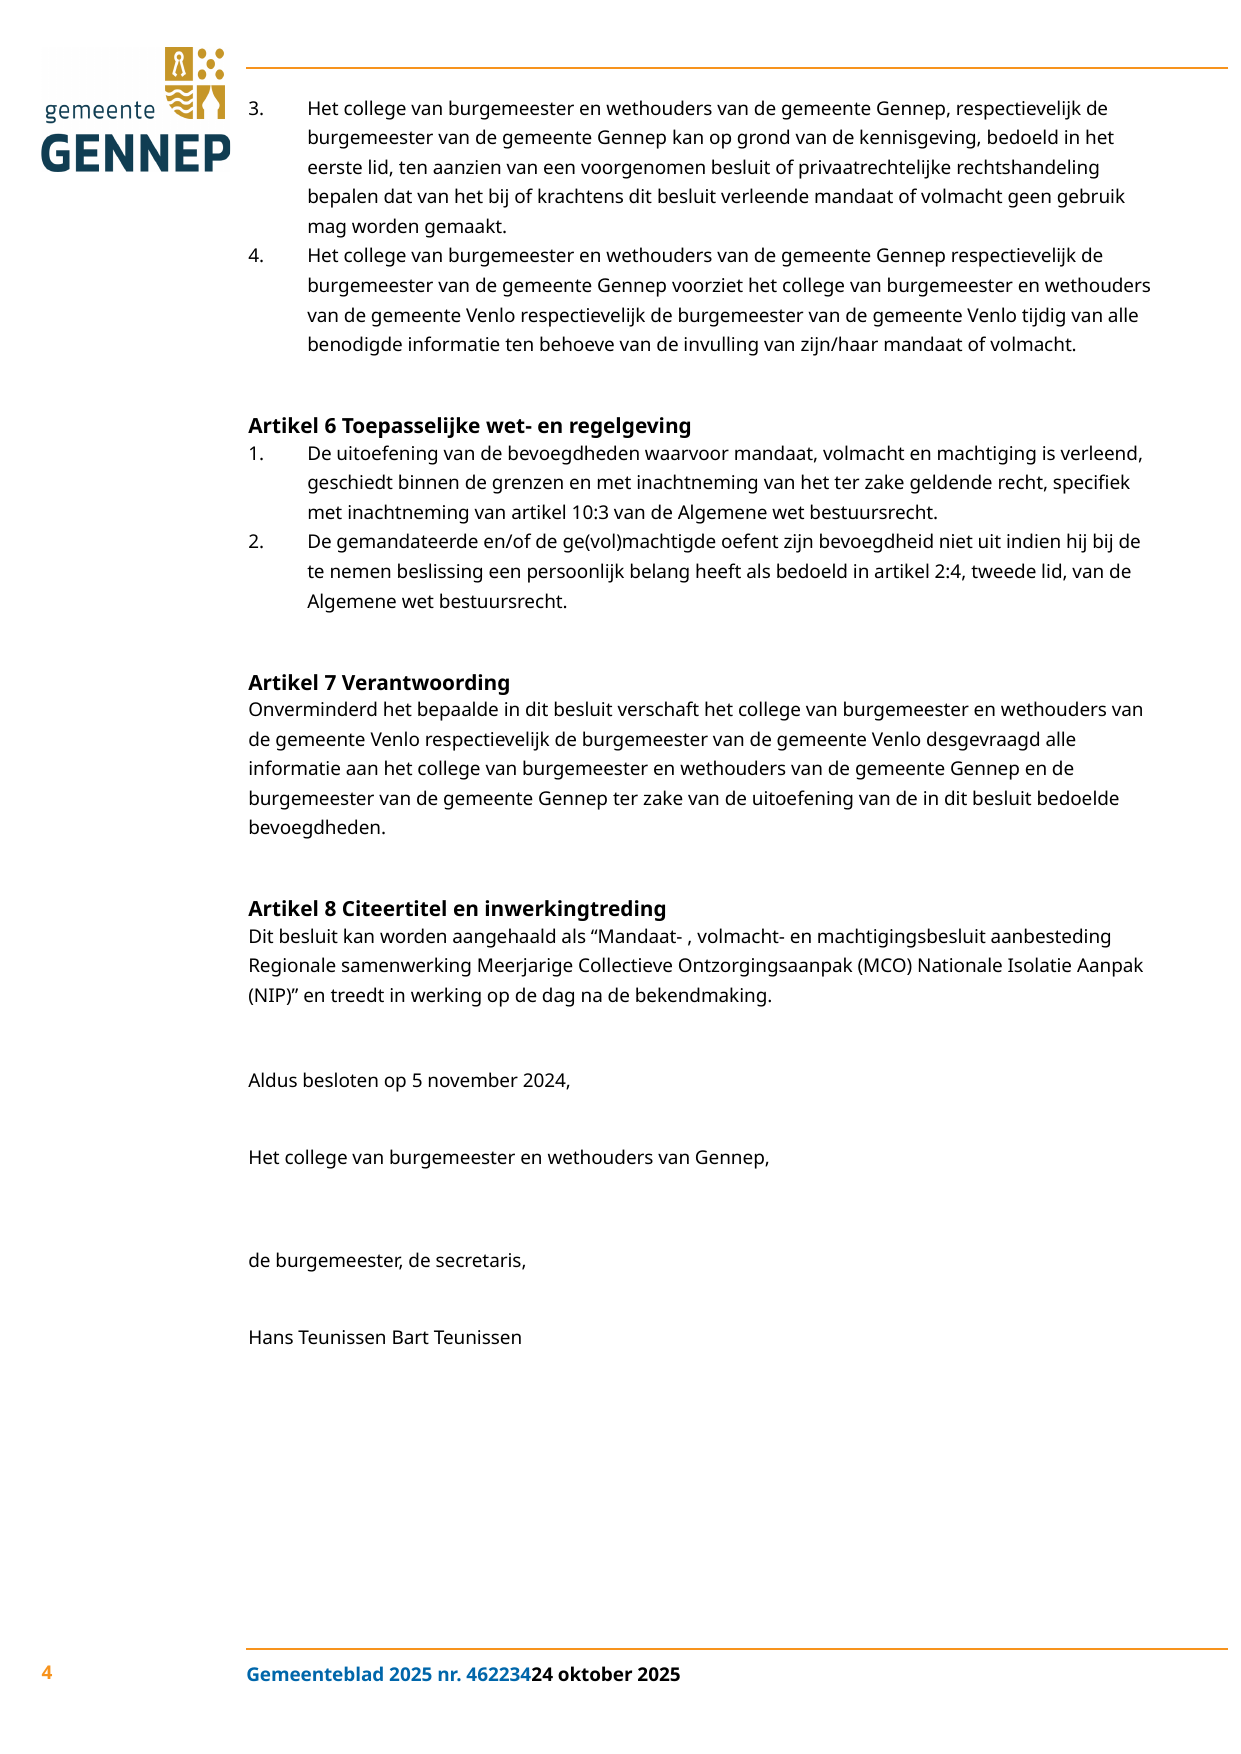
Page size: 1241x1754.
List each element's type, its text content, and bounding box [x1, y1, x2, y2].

text Onverminderd het bepaalde in dit besluit verschaft het college van burgemeester en wethouders van de gemeente Venlo respectievelijk de burgemeester van de gemeente Venlo desgevraagd alle informatie aan het college van burgemeester en wethouders van de gemeente Gennep en de burgemeester van de gemeente Gennep ter zake van de uitoefening van de in dit besluit bedoelde bevoegdheden. [248, 696, 1152, 840]
text de burgemeester, de secretaris, [248, 1247, 1152, 1273]
list Het college van burgemeester en wethouders van de gemeente Gennep respectievelijk de burgemeester van de gemeente Gennep voorziet het college van burgemeester en wethouders van de gemeente Venlo respectievelijk de burgemeester van de gemeente Venlo tijdig van alle benodigde informatie ten behoeve van de invulling van zijn/haar mandaat of volmacht. [248, 243, 1152, 357]
picture [41, 47, 231, 172]
text Artikel 7 Verantwoording [248, 668, 1152, 696]
text Aldus besloten op 5 november 2024, [248, 1067, 1152, 1093]
text Hans Teunissen Bart Teunissen [248, 1324, 1152, 1350]
text Artikel 6 Toepasselijke wet- en regelgeving [248, 411, 1152, 440]
text Artikel 8 Citeertitel en inwerkingtreding [248, 894, 1152, 923]
text Het college van burgemeester en wethouders van Gennep, [248, 1144, 1152, 1170]
text Dit besluit kan worden aangehaald als “Mandaat- , volmacht- en machtigingsbesluit aanbesteding Regionale samenwerking Meerjarige Collectieve Ontzorgingsaanpak (MCO) Nationale Isolatie Aanpak (NIP)” en treedt in werking op de dag na de bekendmaking. [248, 923, 1152, 1008]
list De uitoefening van de bevoegdheden waarvoor mandaat, volmacht en machtiging is verleend, geschiedt binnen de grenzen en met inachtneming van het ter zake geldende recht, specifiek met inachtneming van artikel 10:3 van de Algemene wet bestuursrecht. [248, 440, 1152, 525]
list De gemandateerde en/of de ge(vol)machtigde oefent zijn bevoegdheid niet uit indien hij bij de te nemen beslissing een persoonlijk belang heeft als bedoeld in artikel 2:4, tweede lid, van de Algemene wet bestuursrecht. [248, 529, 1152, 613]
list Het college van burgemeester en wethouders van de gemeente Gennep, respectievelijk de burgemeester van de gemeente Gennep kan op grond van de kennisgeving, bedoeld in het eerste lid, ten aanzien van een voorgenomen besluit of privaatrechtelijke rechtshandeling bepalen dat van het bij of krachtens dit besluit verleende mandaat of volmacht geen gebruik mag worden gemaakt. [248, 95, 1152, 239]
